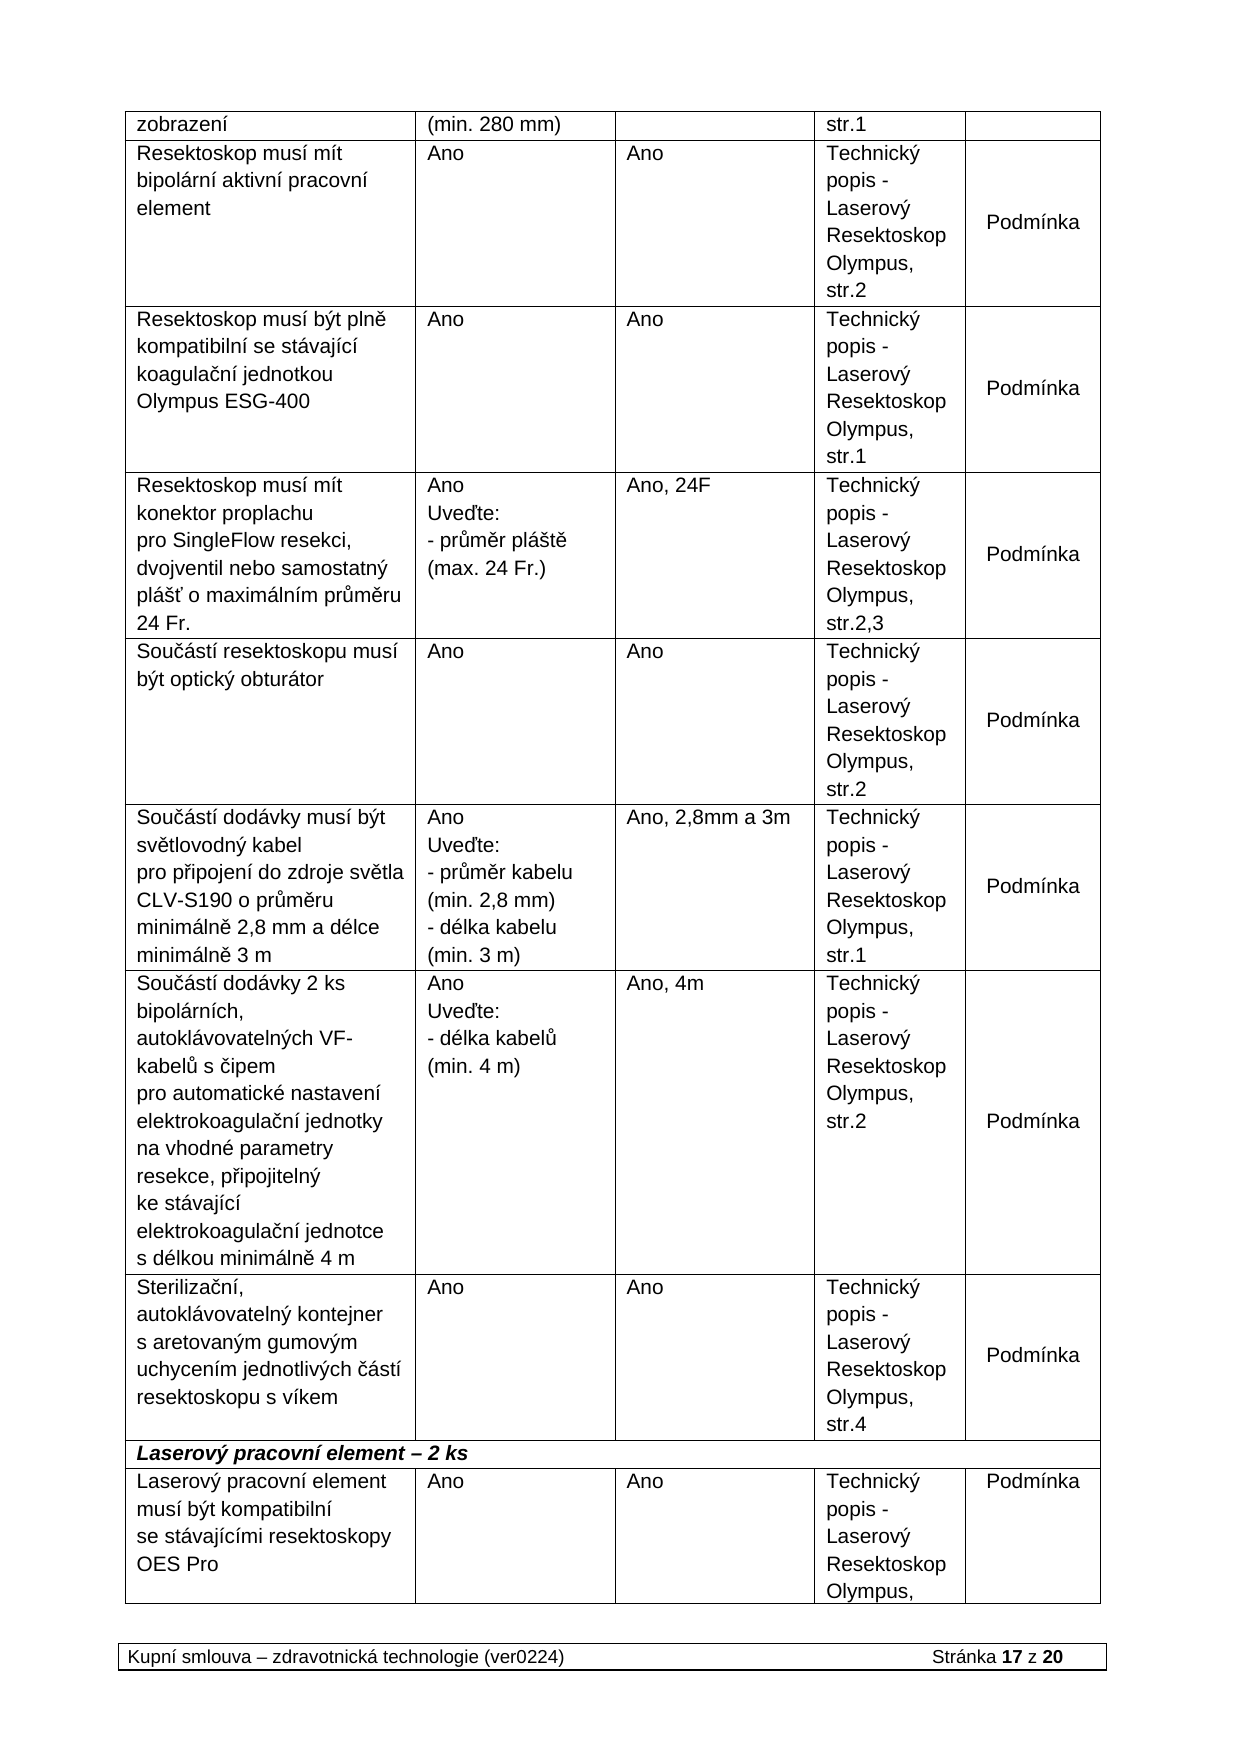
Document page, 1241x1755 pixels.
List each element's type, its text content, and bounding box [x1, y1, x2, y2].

table_cell Ano Uveďte: - průměr pláště (max. 24 Fr.) [416, 473, 615, 638]
table_cell Technický popis - Laserový Resektoskop Olympus, str.2,3 [815, 473, 965, 638]
table_cell Součástí resektoskopu musí být optický obturátor [126, 639, 415, 804]
table_cell Sterilizační, autoklávovatelný kontejner s aretovaným gumovým uchycením jednotlivých částí resektoskopu s víkem [126, 1275, 415, 1439]
table_cell Technický popis - Laserový Resektoskop Olympus, str.2 [815, 639, 965, 804]
table_cell Technický popis - Laserový Resektoskop Olympus, [815, 1469, 965, 1603]
table_cell [616, 112, 814, 140]
table_cell Ano [416, 141, 615, 306]
table_cell [966, 112, 1100, 140]
table_cell Technický popis - Laserový Resektoskop Olympus, str.2 [815, 141, 965, 306]
table_cell Resektoskop musí být plně kompatibilní se stávající koagulační jednotkou Olympus ESG-400 [126, 307, 415, 472]
table_cell Podmínka [966, 805, 1100, 970]
table_cell zobrazení [126, 112, 415, 140]
table_cell Podmínka [966, 971, 1100, 1273]
table_cell Technický popis - Laserový Resektoskop Olympus, str.1 [815, 805, 965, 970]
table_cell Podmínka [966, 1469, 1100, 1603]
table_cell str.1 [815, 112, 965, 140]
table_cell Ano, 4m [616, 971, 814, 1273]
table_cell Technický popis - Laserový Resektoskop Olympus, str.4 [815, 1275, 965, 1439]
table_cell Laserový pracovní element musí být kompatibilní se stávajícími resektoskopy OES Pro [126, 1469, 415, 1603]
table_cell Podmínka [966, 473, 1100, 638]
table_cell Resektoskop musí mít konektor proplachu pro SingleFlow resekci, dvojventil nebo samostatný plášť o maximálním průměru 24 Fr. [126, 473, 415, 638]
table_cell Laserový pracovní element – 2 ks [126, 1441, 1100, 1468]
table_cell Resektoskop musí mít bipolární aktivní pracovní element [126, 141, 415, 306]
table_cell Podmínka [966, 307, 1100, 472]
table_cell Ano [616, 141, 814, 306]
table_cell Ano [616, 307, 814, 472]
table_cell Podmínka [966, 1275, 1100, 1439]
table_cell Ano [416, 1469, 615, 1603]
table_cell Ano, 2,8mm a 3m [616, 805, 814, 970]
table_cell Ano, 24F [616, 473, 814, 638]
table_cell Součástí dodávky musí být světlovodný kabel pro připojení do zdroje světla CLV-S190 o průměru minimálně 2,8 mm a délce minimálně 3 m [126, 805, 415, 970]
table_cell Součástí dodávky 2 ks bipolárních, autoklávovatelných VF-kabelů s čipem pro automatické nastavení elektrokoagulační jednotky na vhodné parametry resekce, připojitelný ke stávající elektrokoagulační jednotce s délkou minimálně 4 m [126, 971, 415, 1273]
table_cell Ano [616, 1469, 814, 1603]
table_cell Podmínka [966, 639, 1100, 804]
table_cell Ano Uveďte: - délka kabelů (min. 4 m) [416, 971, 615, 1273]
table_cell Ano [616, 1275, 814, 1439]
table_cell Ano [616, 639, 814, 804]
table_cell Ano [416, 639, 615, 804]
table_cell (min. 280 mm) [416, 112, 615, 140]
table_cell Ano [416, 307, 615, 472]
table_cell Podmínka [966, 141, 1100, 306]
table_cell Ano Uveďte: - průměr kabelu (min. 2,8 mm) - délka kabelu (min. 3 m) [416, 805, 615, 970]
table_cell Technický popis - Laserový Resektoskop Olympus, str.2 [815, 971, 965, 1273]
table_cell Technický popis - Laserový Resektoskop Olympus, str.1 [815, 307, 965, 472]
table_cell Ano [416, 1275, 615, 1439]
